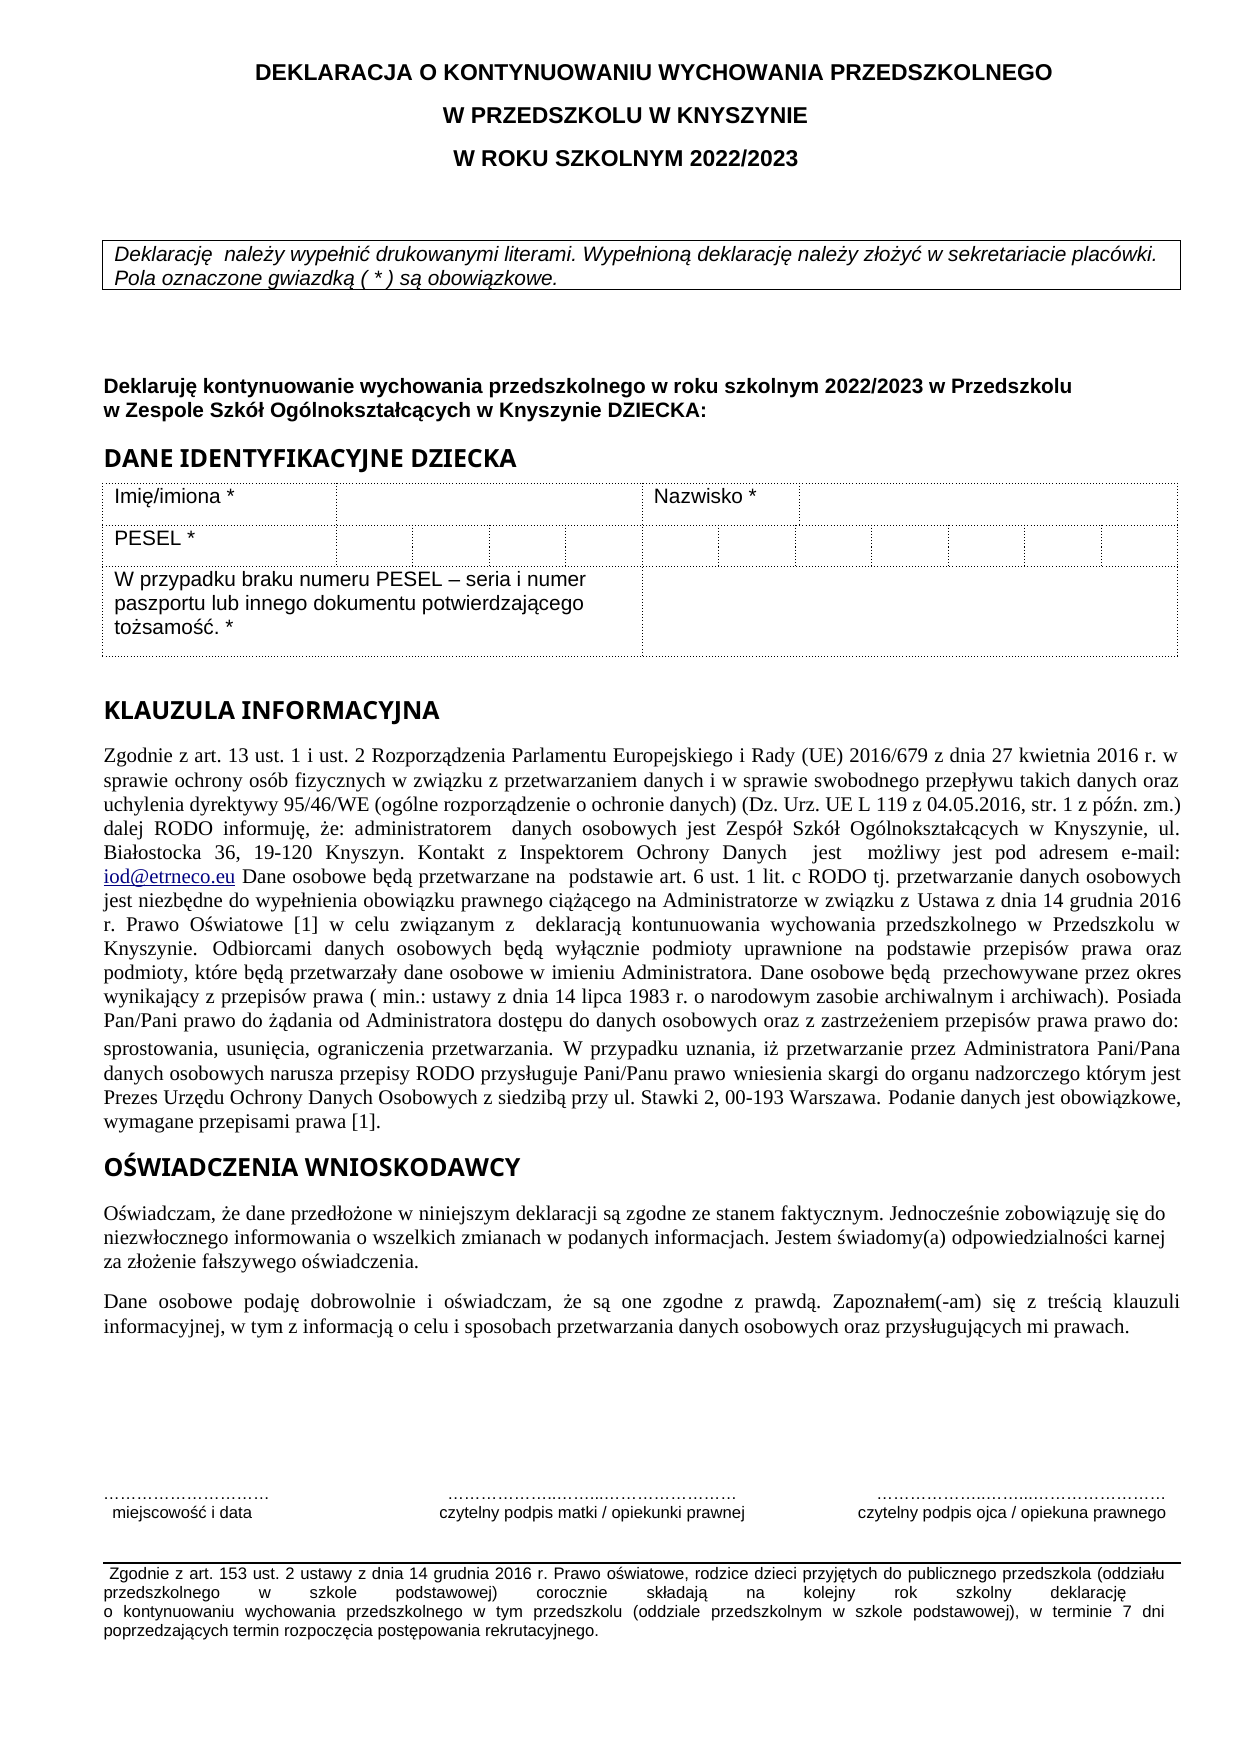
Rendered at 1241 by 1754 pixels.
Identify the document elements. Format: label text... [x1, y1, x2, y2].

table_cell [336, 525, 413, 566]
text DEKLARACJA O KONTYNUOWANIU WYCHOWANIA PRZEDSZKOLNEGO [148, 59, 1167, 85]
table_cell [872, 525, 948, 566]
table_cell [719, 525, 795, 566]
table_cell [795, 525, 872, 566]
text Zgodnie z art. 13 ust. 1 i ust. 2 Rozporządzenia Parlamentu Europejskiego i Rady (UE) 2016/679 z dnia 27 kwietnia 2016 r. w sprawie ochrony osób fizycznych w związku z przetwarzaniem danych i w sprawie swobodnego przepływu takich danych oraz uchylenia dyrektywy 95/46/WE (ogólne rozporządzenie o ochronie danych) (Dz. Urz. UE L 119 z 04.05.2016, str. 1 z późn. zm.) dalej RODO informuję, że: administratorem danych osobowych jest Zespół Szkół Ogólnokształcących w Knyszynie, ul. Białostocka 36, 19-120 Knyszyn. Kontakt z Inspektorem Ochrony Danych jest możliwy jest pod adresem e-mail: iod@etrneco.eu Dane osobowe będą przetwarzane na podstawie art. 6 ust. 1 lit. c RODO tj. przetwarzanie danych osobowych jest niezbędne do wypełnienia obowiązku prawnego ciążącego na Administratorze w związku z Ustawa z dnia 14 grudnia 2016 r. Prawo Oświatowe [1] w celu związanym z deklaracją kontunuowania wychowania przedszkolnego w Przedszkolu w Knyszynie. Odbiorcami danych osobowych będą wyłącznie podmioty uprawnione na podstawie przepisów prawa oraz podmioty, które będą przetwarzały dane osobowe w imieniu Administratora. Dane osobowe będą przechowywane przez okres wynikający z przepisów prawa ( min.: ustawy z dnia 14 lipca 1983 r. o narodowym zasobie archiwalnym i archiwach). Posiada Pan/Pani prawo do żądania od Administratora dostępu do danych osobowych oraz z zastrzeżeniem przepisów prawa prawo do: sprostowania, usunięcia, ograniczenia przetwarzania. W przypadku uznania, iż przetwarzanie przez Administratora Pani/Pana danych osobowych narusza przepisy RODO przysługuje Pani/Panu prawo wniesienia skargi do organu nadzorczego którym jest Prezes Urzędu Ochrony Danych Osobowych z siedzibą przy ul. Stawki 2, 00-193 Warszawa. Podanie danych jest obowiązkowe, wymagane przepisami prawa [1]. [103, 743, 1181, 1133]
text OŚWIADCZENIA WNIOSKODAWCY [103, 1150, 1181, 1184]
table_header Nazwisko * [643, 483, 799, 524]
table_header [800, 483, 1178, 524]
table_cell [643, 566, 1178, 656]
table_cell [1025, 525, 1101, 566]
table_cell [413, 525, 489, 566]
table_cell [489, 525, 566, 566]
table_header ………………………… miejscowość i data [103, 1445, 373, 1541]
text w Zespole Szkół Ogólnokształcących w Knyszynie DZIECKA: [103, 397, 1167, 421]
text Dane osobowe podaję dobrowolnie i oświadczam, że są one zgodne z prawdą. Zapoznałem(-am) się z treścią klauzuli informacyjnej, w tym z informacją o celu i sposobach przetwarzania danych osobowych oraz przysługujących mi prawach. [103, 1289, 1181, 1338]
text W PRZEDSZKOLU W KNYSZYNIE [369, 102, 1167, 128]
table_header Imię/imiona * [103, 483, 336, 524]
table_cell PESEL * [103, 525, 336, 566]
table_header ………………..……...…………………… czytelny podpis ojca / opiekuna prawnego [826, 1445, 1181, 1541]
text Deklaruję kontynuowanie wychowania przedszkolnego w roku szkolnym 2022/2023 w Przedszkolu [103, 373, 1167, 397]
text DANE IDENTYFIKACYJNE DZIECKA [103, 441, 1167, 474]
table_header [336, 483, 642, 524]
table_cell [948, 525, 1025, 566]
table_cell [643, 525, 719, 566]
table_header ………………..……...…………………… czytelny podpis matki / opiekunki prawnej [373, 1445, 826, 1541]
table_cell W przypadku braku numeru PESEL – seria i numer paszportu lub innego dokumentu potwierdzającego tożsamość. * [103, 566, 642, 656]
text KLAUZULA INFORMACYJNA [103, 693, 1181, 727]
table_header Deklarację należy wypełnić drukowanymi literami. Wypełnioną deklarację należy złożyć w sekretariacie placówki. Pola oznaczone gwiazdką ( * ) są obowiązkowe. [103, 241, 1180, 289]
text W ROKU SZKOLNYM 2022/2023 [148, 145, 1167, 171]
table_cell [1101, 525, 1178, 566]
table_cell [566, 525, 642, 566]
text Zgodnie z art. 153 ust. 2 ustawy z dnia 14 grudnia 2016 r. Prawo oświatowe, rodzice dzieci przyjętych do publicznego przedszkola (oddziału przedszkolnego w szkole podstawowej) corocznie składają na kolejny rok szkolny deklarację o kontynuowaniu wychowania przedszkolnego w tym przedszkolu (oddziale przedszkolnym w szkole podstawowej), w terminie 7 dni poprzedzających termin rozpoczęcia postępowania rekrutacyjnego. [103, 1564, 1167, 1640]
text Oświadczam, że dane przedłożone w niniejszym deklaracji są zgodne ze stanem faktycznym. Jednocześnie zobowiązuję się do niezwłocznego informowania o wszelkich zmianach w podanych informacjach. Jestem świadomy(a) odpowiedzialności karnej za złożenie fałszywego oświadczenia. [103, 1201, 1167, 1273]
